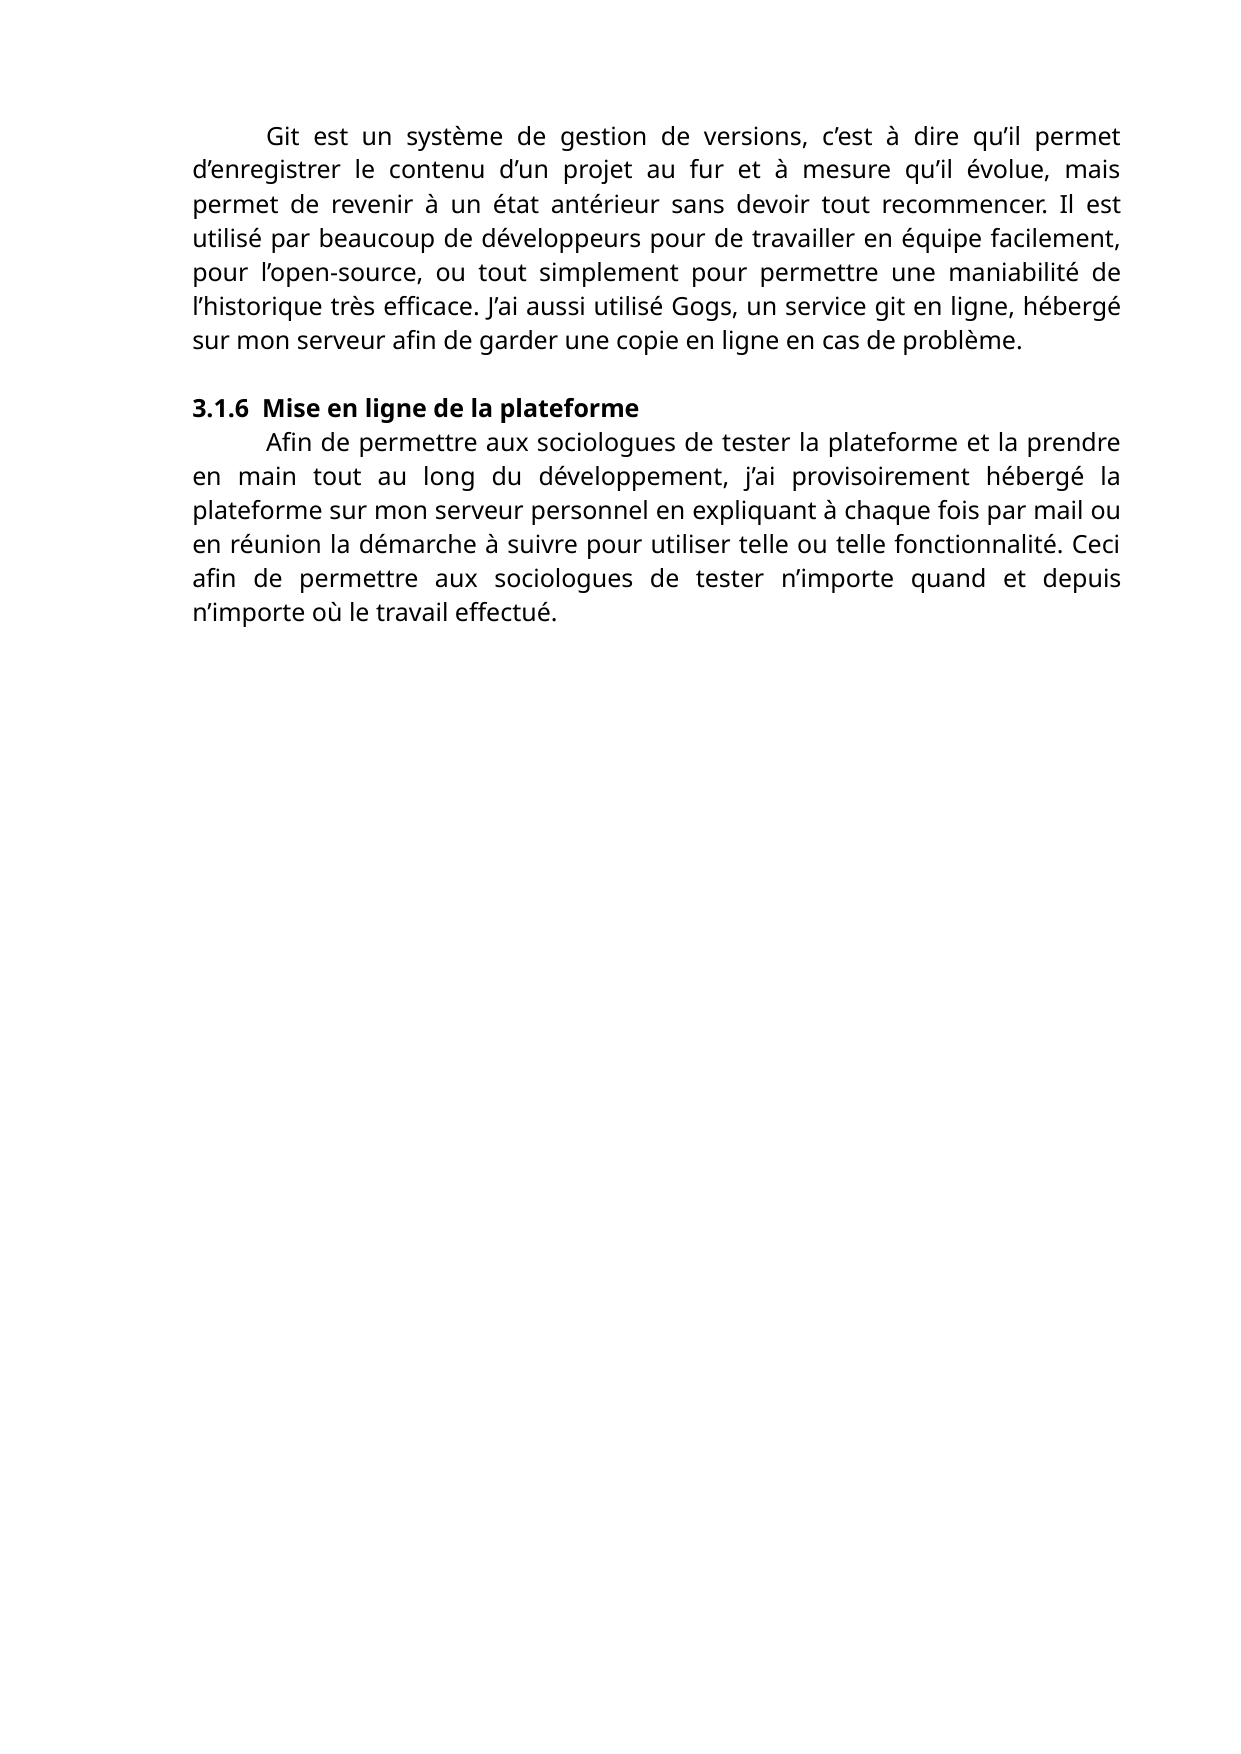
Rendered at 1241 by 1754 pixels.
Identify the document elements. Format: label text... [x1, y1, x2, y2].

text Git est un système de gestion de versions, c’est à dire qu’il permet d’enregistrer le contenu d’un projet au fur et à mesure qu’il évolue, mais permet de revenir à un état antérieur sans devoir tout recommencer. Il est utilisé par beaucoup de développeurs pour de travailler en équipe facilement, pour l’open-source, ou tout simplement pour permettre une maniabilité de l’historique très efficace. J’ai aussi utilisé Gogs, un service git en ligne, hébergé sur mon serveur afin de garder une copie en ligne en cas de problème. [192, 118, 1122, 357]
text 3.1.6 Mise en ligne de la plateforme [192, 391, 1122, 425]
text Afin de permettre aux sociologues de tester la plateforme et la prendre en main tout au long du développement, j’ai provisoirement hébergé la plateforme sur mon serveur personnel en expliquant à chaque fois par mail ou en réunion la démarche à suivre pour utiliser telle ou telle fonctionnalité. Ceci afin de permettre aux sociologues de tester n’importe quand et depuis n’importe où le travail effectué. [192, 425, 1122, 629]
